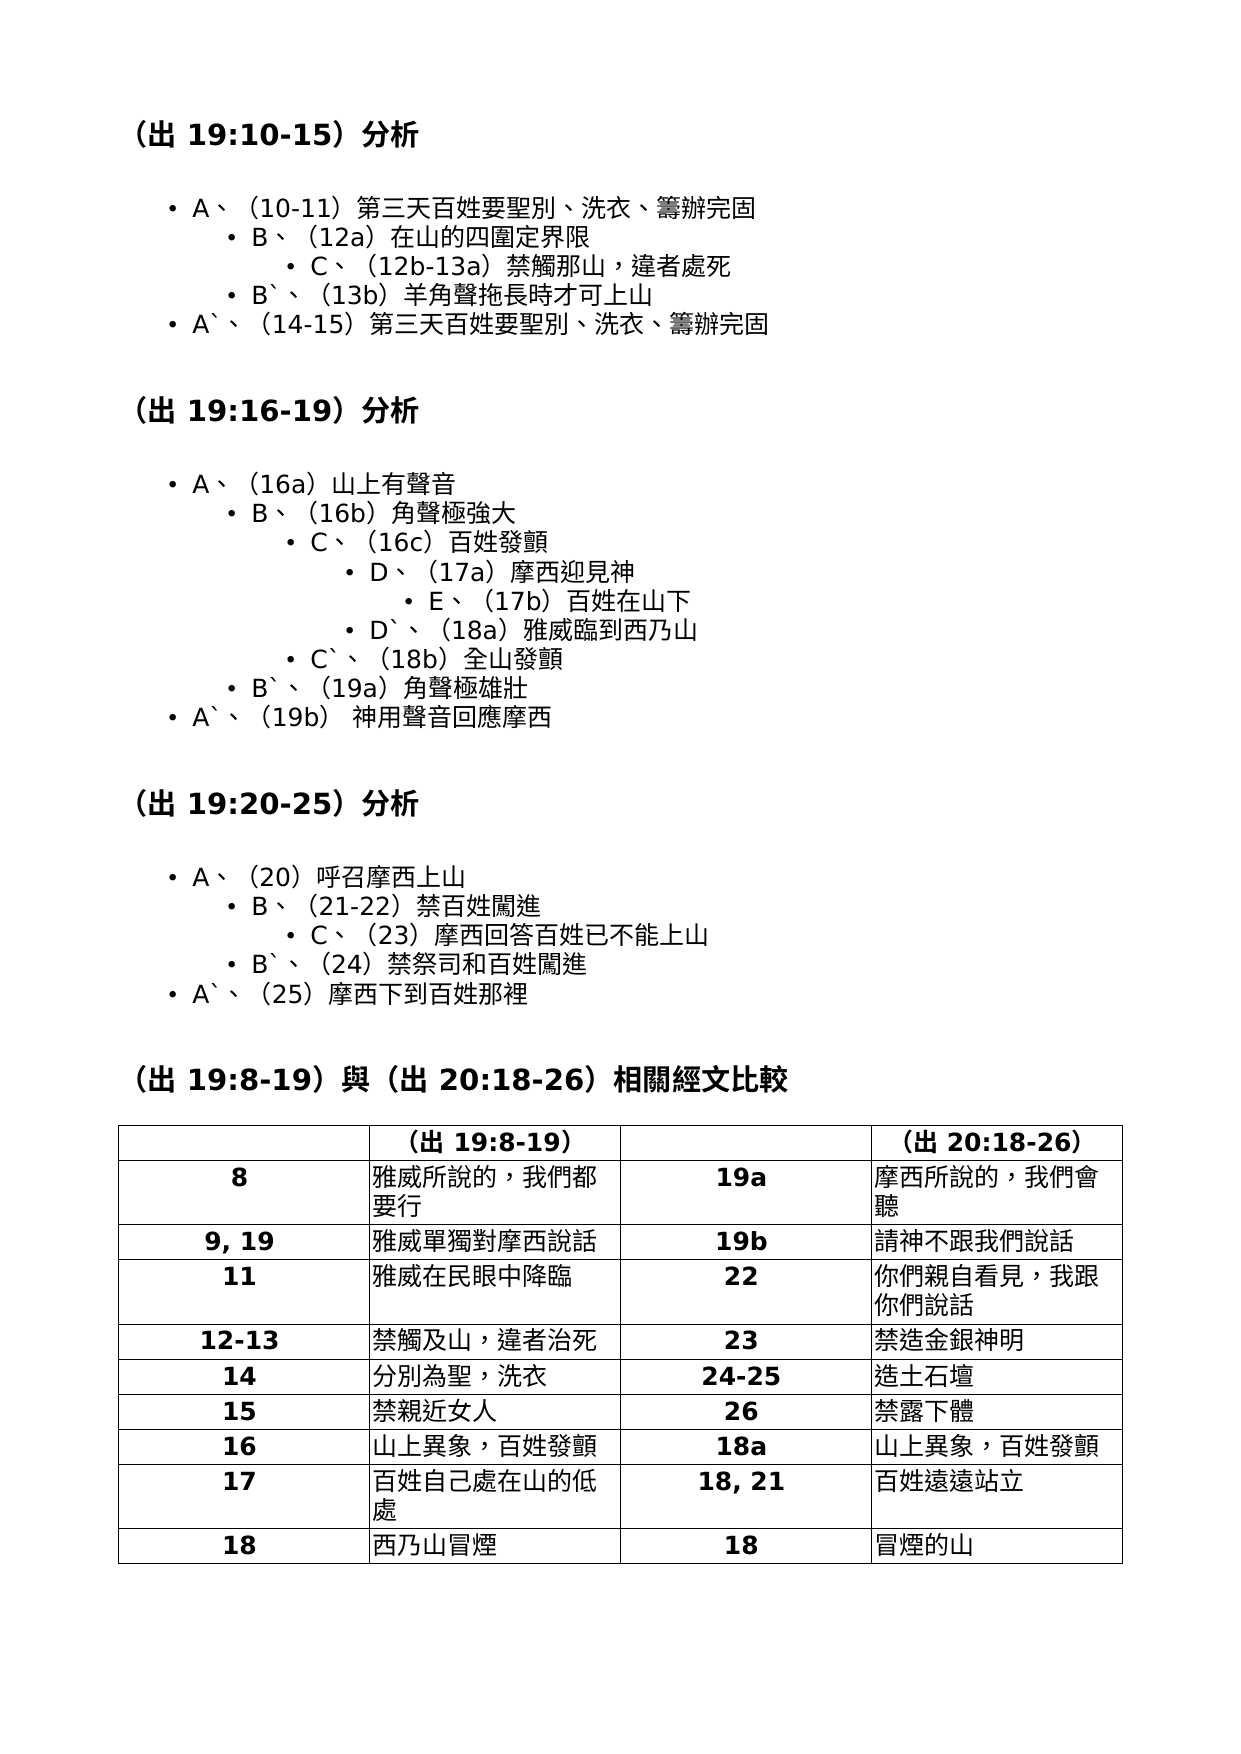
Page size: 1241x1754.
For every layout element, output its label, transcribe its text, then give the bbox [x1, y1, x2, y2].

table_cell 19a [621, 1161, 871, 1224]
table_cell 12-13 [119, 1325, 369, 1359]
table_cell 14 [119, 1360, 369, 1394]
list C、（23）摩西回答百姓已不能上山 [295, 922, 1122, 951]
list E、（17b）百姓在山下 [413, 587, 1122, 616]
subtitle （出 19:10-15）分析 [118, 118, 1122, 152]
list C、（12b-13a）禁觸那山，違者處死 [295, 252, 1122, 282]
table_header （出 20:18-26） [872, 1126, 1122, 1160]
table_cell 山上異象，百姓發顫 [370, 1430, 620, 1464]
subtitle （出 19:8-19）與（出 20:18-26）相關經文比較 [118, 1063, 1122, 1097]
list C、（16c）百姓發顫 [295, 529, 1122, 558]
table_cell 19b [621, 1225, 871, 1259]
table_cell 8 [119, 1161, 369, 1224]
table_cell 16 [119, 1430, 369, 1464]
table_cell 18a [621, 1430, 871, 1464]
table_cell 11 [119, 1260, 369, 1323]
list A、（10-11）第三天百姓要聖別、洗衣、籌辦完固 [177, 194, 1122, 223]
list C`、（18b）全山發顫 [295, 645, 1122, 674]
table_cell 百姓遠遠站立 [872, 1465, 1122, 1528]
table_cell 造土石壇 [872, 1360, 1122, 1394]
table_cell 雅威單獨對摩西說話 [370, 1225, 620, 1259]
list B`、（24）禁祭司和百姓闖進 [236, 951, 1122, 980]
table_cell 18 [119, 1529, 369, 1563]
list A`、（19b） 神用聲音回應摩西 [177, 704, 1122, 733]
list B、（16b）角聲極強大 [236, 499, 1122, 529]
list A`、（25）摩西下到百姓那裡 [177, 980, 1122, 1009]
table_cell 雅威在民眼中降臨 [370, 1260, 620, 1323]
list B、（21-22）禁百姓闖進 [236, 892, 1122, 922]
table_cell 山上異象，百姓發顫 [872, 1430, 1122, 1464]
list D、（17a）摩西迎見神 [354, 558, 1122, 587]
table_cell 9, 19 [119, 1225, 369, 1259]
list B`、（13b）羊角聲拖長時才可上山 [236, 282, 1122, 311]
table_cell 24-25 [621, 1360, 871, 1394]
table_cell 西乃山冒煙 [370, 1529, 620, 1563]
table_header （出 19:8-19） [370, 1126, 620, 1160]
table_cell 17 [119, 1465, 369, 1528]
table_cell 雅威所說的，我們都要行 [370, 1161, 620, 1224]
table_cell 15 [119, 1395, 369, 1429]
table_cell 請神不跟我們說話 [872, 1225, 1122, 1259]
table_cell 你們親自看見，我跟你們說話 [872, 1260, 1122, 1323]
table_cell 18 [621, 1529, 871, 1563]
subtitle （出 19:16-19）分析 [118, 394, 1122, 428]
list B`、（19a）角聲極雄壯 [236, 674, 1122, 704]
table_cell 22 [621, 1260, 871, 1323]
table_cell 分別為聖，洗衣 [370, 1360, 620, 1394]
list A、（16a）山上有聲音 [177, 470, 1122, 499]
table_cell 禁觸及山，違者治死 [370, 1325, 620, 1359]
table_cell 18, 21 [621, 1465, 871, 1528]
table_cell 禁親近女人 [370, 1395, 620, 1429]
table_header [621, 1126, 871, 1160]
table_cell 23 [621, 1325, 871, 1359]
table_cell 26 [621, 1395, 871, 1429]
list A`、（14-15）第三天百姓要聖別、洗衣、籌辦完固 [177, 311, 1122, 340]
table_header [119, 1126, 369, 1160]
list D`、（18a）雅威臨到西乃山 [354, 616, 1122, 645]
subtitle （出 19:20-25）分析 [118, 787, 1122, 821]
table_cell 禁造金銀神明 [872, 1325, 1122, 1359]
table_cell 冒煙的山 [872, 1529, 1122, 1563]
table_cell 禁露下體 [872, 1395, 1122, 1429]
table_cell 摩西所說的，我們會聽 [872, 1161, 1122, 1224]
list B、（12a）在山的四圍定界限 [236, 223, 1122, 252]
table_cell 百姓自己處在山的低處 [370, 1465, 620, 1528]
list A、（20）呼召摩西上山 [177, 863, 1122, 892]
